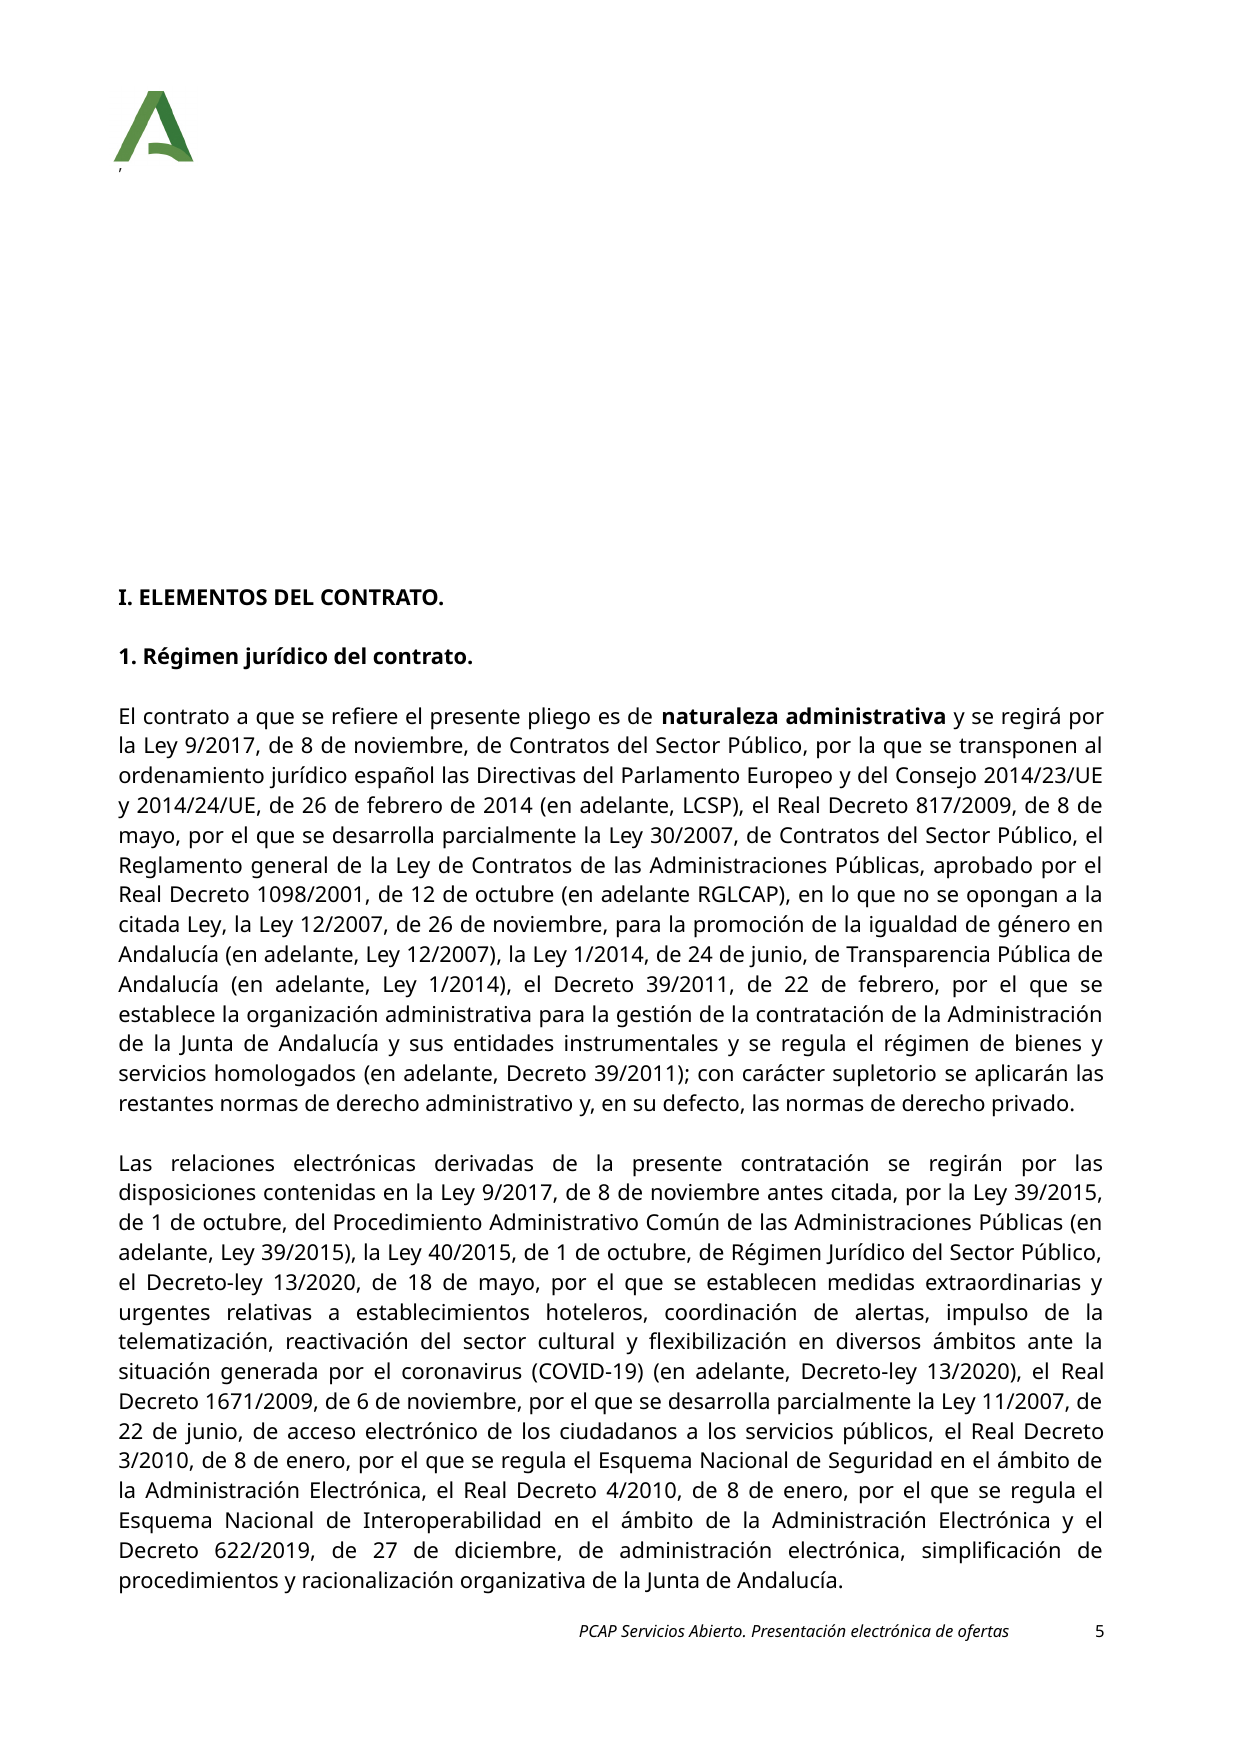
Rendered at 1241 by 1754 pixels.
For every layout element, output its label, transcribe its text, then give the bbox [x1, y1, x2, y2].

text 1. Régimen jurídico del contrato. [118, 641, 1104, 671]
text I. ELEMENTOS DEL CONTRATO. [118, 582, 1104, 611]
picture [109, 86, 198, 166]
text El contrato a que se refiere el presente pliego es de naturaleza administrativa y se regirá por la Ley 9/2017, de 8 de noviembre, de Contratos del Sector Público, por la que se transponen al ordenamiento jurídico español las Directivas del Parlamento Europeo y del Consejo 2014/23/UE y 2014/24/UE, de 26 de febrero de 2014 (en adelante, LCSP), el Real Decreto 817/2009, de 8 de mayo, por el que se desarrolla parcialmente la Ley 30/2007, de Contratos del Sector Público, el Reglamento general de la Ley de Contratos de las Administraciones Públicas, aprobado por el Real Decreto 1098/2001, de 12 de octubre (en adelante RGLCAP), en lo que no se opongan a la citada Ley, la Ley 12/2007, de 26 de noviembre, para la promoción de la igualdad de género en Andalucía (en adelante, Ley 12/2007), la Ley 1/2014, de 24 de junio, de Transparencia Pública de Andalucía (en adelante, Ley 1/2014), el Decreto 39/2011, de 22 de febrero, por el que se establece la organización administrativa para la gestión de la contratación de la Administración de la Junta de Andalucía y sus entidades instrumentales y se regula el régimen de bienes y servicios homologados (en adelante, Decreto 39/2011); con carácter supletorio se aplicarán las restantes normas de derecho administrativo y, en su defecto, las normas de derecho privado. [118, 701, 1104, 1118]
text Las relaciones electrónicas derivadas de la presente contratación se regirán por las disposiciones contenidas en la Ley 9/2017, de 8 de noviembre antes citada, por la Ley 39/2015, de 1 de octubre, del Procedimiento Administrativo Común de las Administraciones Públicas (en adelante, Ley 39/2015), la Ley 40/2015, de 1 de octubre, de Régimen Jurídico del Sector Público, el Decreto-ley 13/2020, de 18 de mayo, por el que se establecen medidas extraordinarias y urgentes relativas a establecimientos hoteleros, coordinación de alertas, impulso de la telematización, reactivación del sector cultural y flexibilización en diversos ámbitos ante la situación generada por el coronavirus (COVID-19) (en adelante, Decreto-ley 13/2020), el Real Decreto 1671/2009, de 6 de noviembre, por el que se desarrolla parcialmente la Ley 11/2007, de 22 de junio, de acceso electrónico de los ciudadanos a los servicios públicos, el Real Decreto 3/2010, de 8 de enero, por el que se regula el Esquema Nacional de Seguridad en el ámbito de la Administración Electrónica, el Real Decreto 4/2010, de 8 de enero, por el que se regula el Esquema Nacional de Interoperabilidad en el ámbito de la Administración Electrónica y el Decreto 622/2019, de 27 de diciembre, de administración electrónica, simplificación de procedimientos y racionalización organizativa de la Junta de Andalucía. [118, 1148, 1104, 1594]
